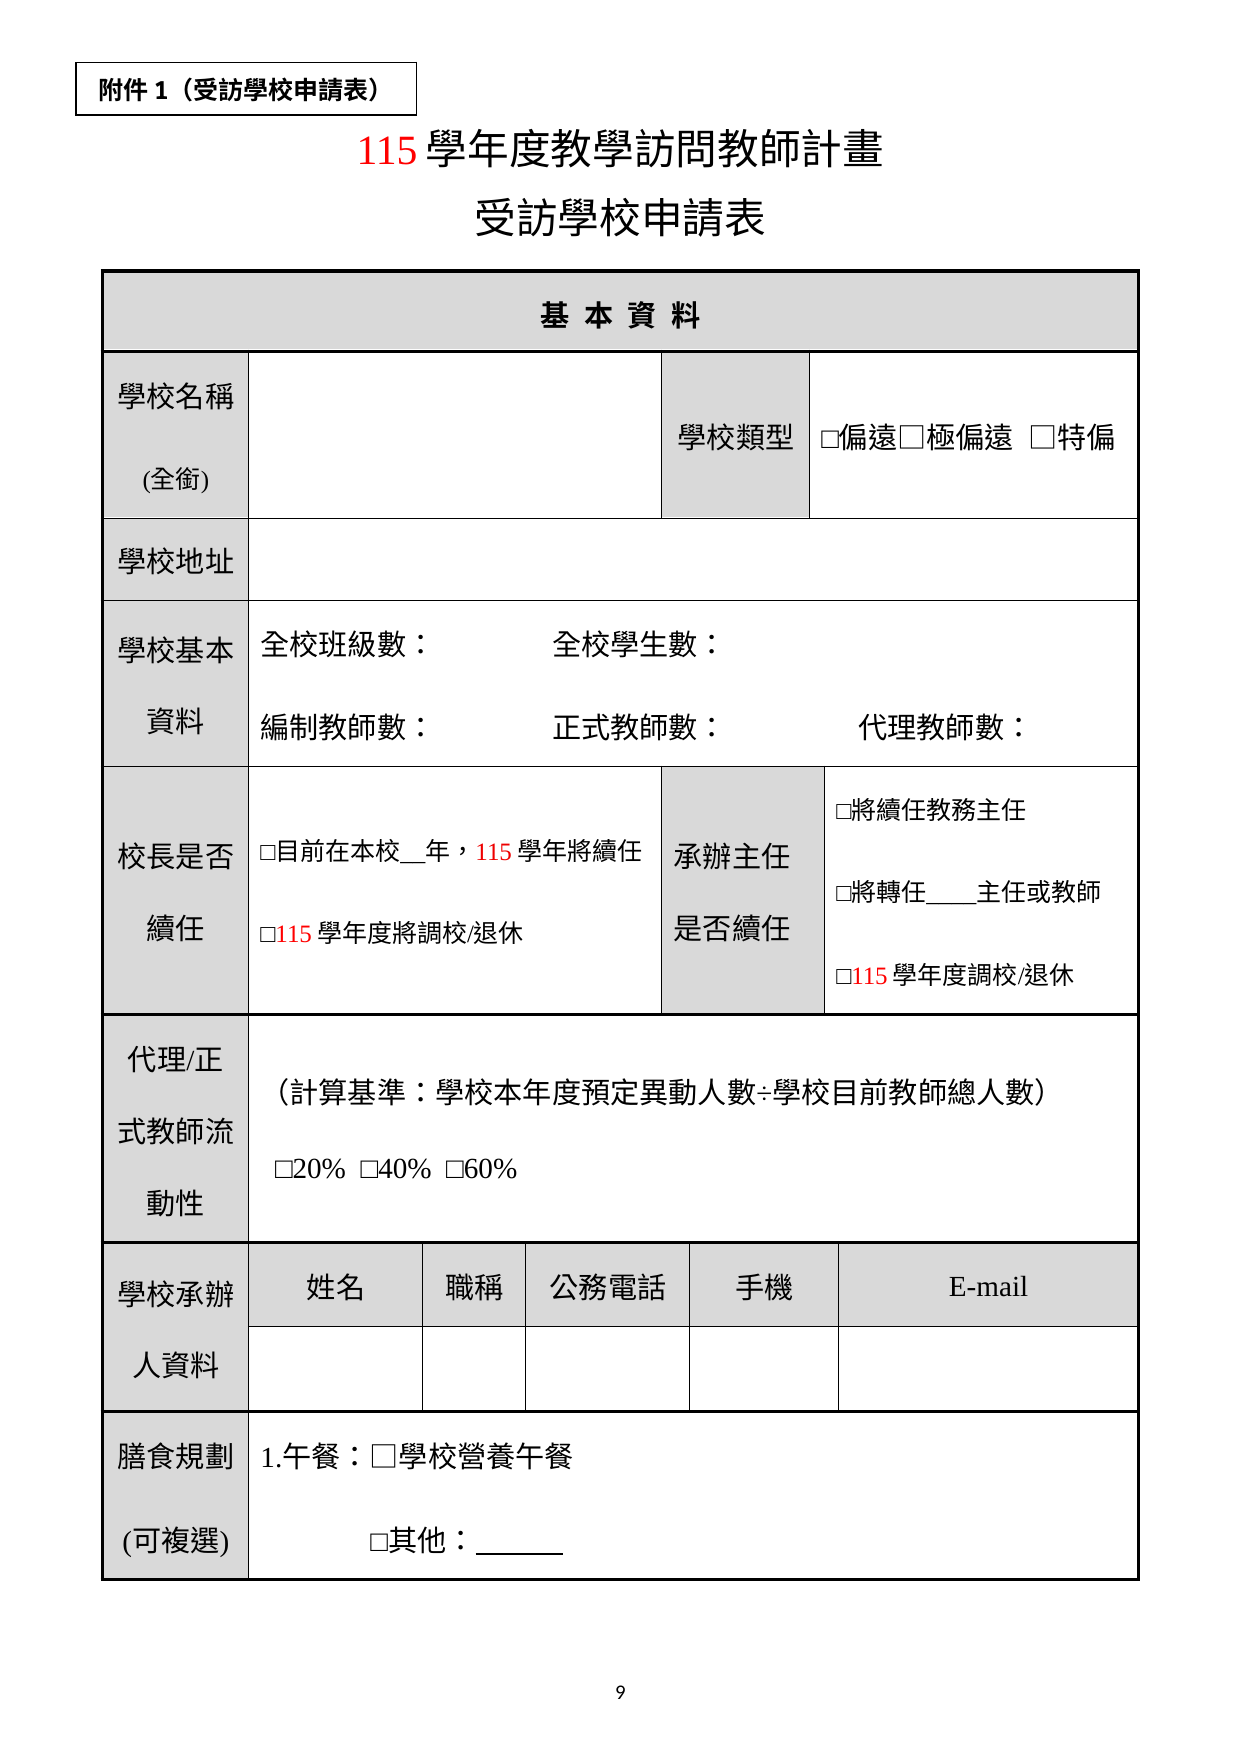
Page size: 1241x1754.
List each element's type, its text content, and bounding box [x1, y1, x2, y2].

text 受訪學校申請表 [75, 186, 1165, 246]
table_cell 校長是否續任 [104, 767, 248, 1013]
table_cell 學校名稱 (全銜) [104, 353, 248, 517]
table_cell 代理/正式教師流動性 [104, 1016, 248, 1241]
table_cell 姓名 [249, 1244, 422, 1326]
table_cell [249, 519, 1137, 600]
table_cell [690, 1327, 838, 1410]
table_cell [526, 1327, 689, 1410]
table_cell 承辦主任是否續任 [662, 767, 824, 1013]
table_cell [249, 353, 661, 517]
table_cell 全校班級數： 全校學生數： 編制教師數： 正式教師數： 代理教師數： [249, 601, 1137, 766]
table_cell □目前在本校__年，115學年將續任 □115學年度將調校/退休 [249, 767, 661, 1013]
table_cell [839, 1327, 1137, 1410]
table_header 基 本 資 料 [104, 273, 1137, 349]
table_cell [423, 1327, 525, 1410]
table_cell 膳食規劃 (可複選) [104, 1413, 248, 1578]
table_cell 學校地址 [104, 519, 248, 600]
text 115學年度教學訪問教師計畫 [75, 116, 1165, 177]
table_cell 1.午餐：□學校營養午餐 □其他： [249, 1413, 1137, 1578]
table_cell □將續任教務主任 □將轉任____主任或教師 □115學年度調校/退休 [825, 767, 1137, 1013]
text 附件1（受訪學校申請表） [92, 71, 401, 107]
table_cell （計算基準：學校本年度預定異動人數÷學校目前教師總人數） □20% □40% □60% [249, 1016, 1137, 1241]
table_cell [249, 1327, 422, 1410]
table_cell 公務電話 [526, 1244, 689, 1326]
table_cell 學校基本資料 [104, 601, 248, 766]
text [77, 63, 416, 114]
table_cell □偏遠□極偏遠 □特偏 [810, 353, 1137, 517]
table_cell 職稱 [423, 1244, 525, 1326]
table_cell 學校承辦人資料 [104, 1244, 248, 1410]
table_cell 手機 [690, 1244, 838, 1326]
table_cell E-mail [839, 1244, 1137, 1326]
table_cell 學校類型 [662, 353, 809, 517]
